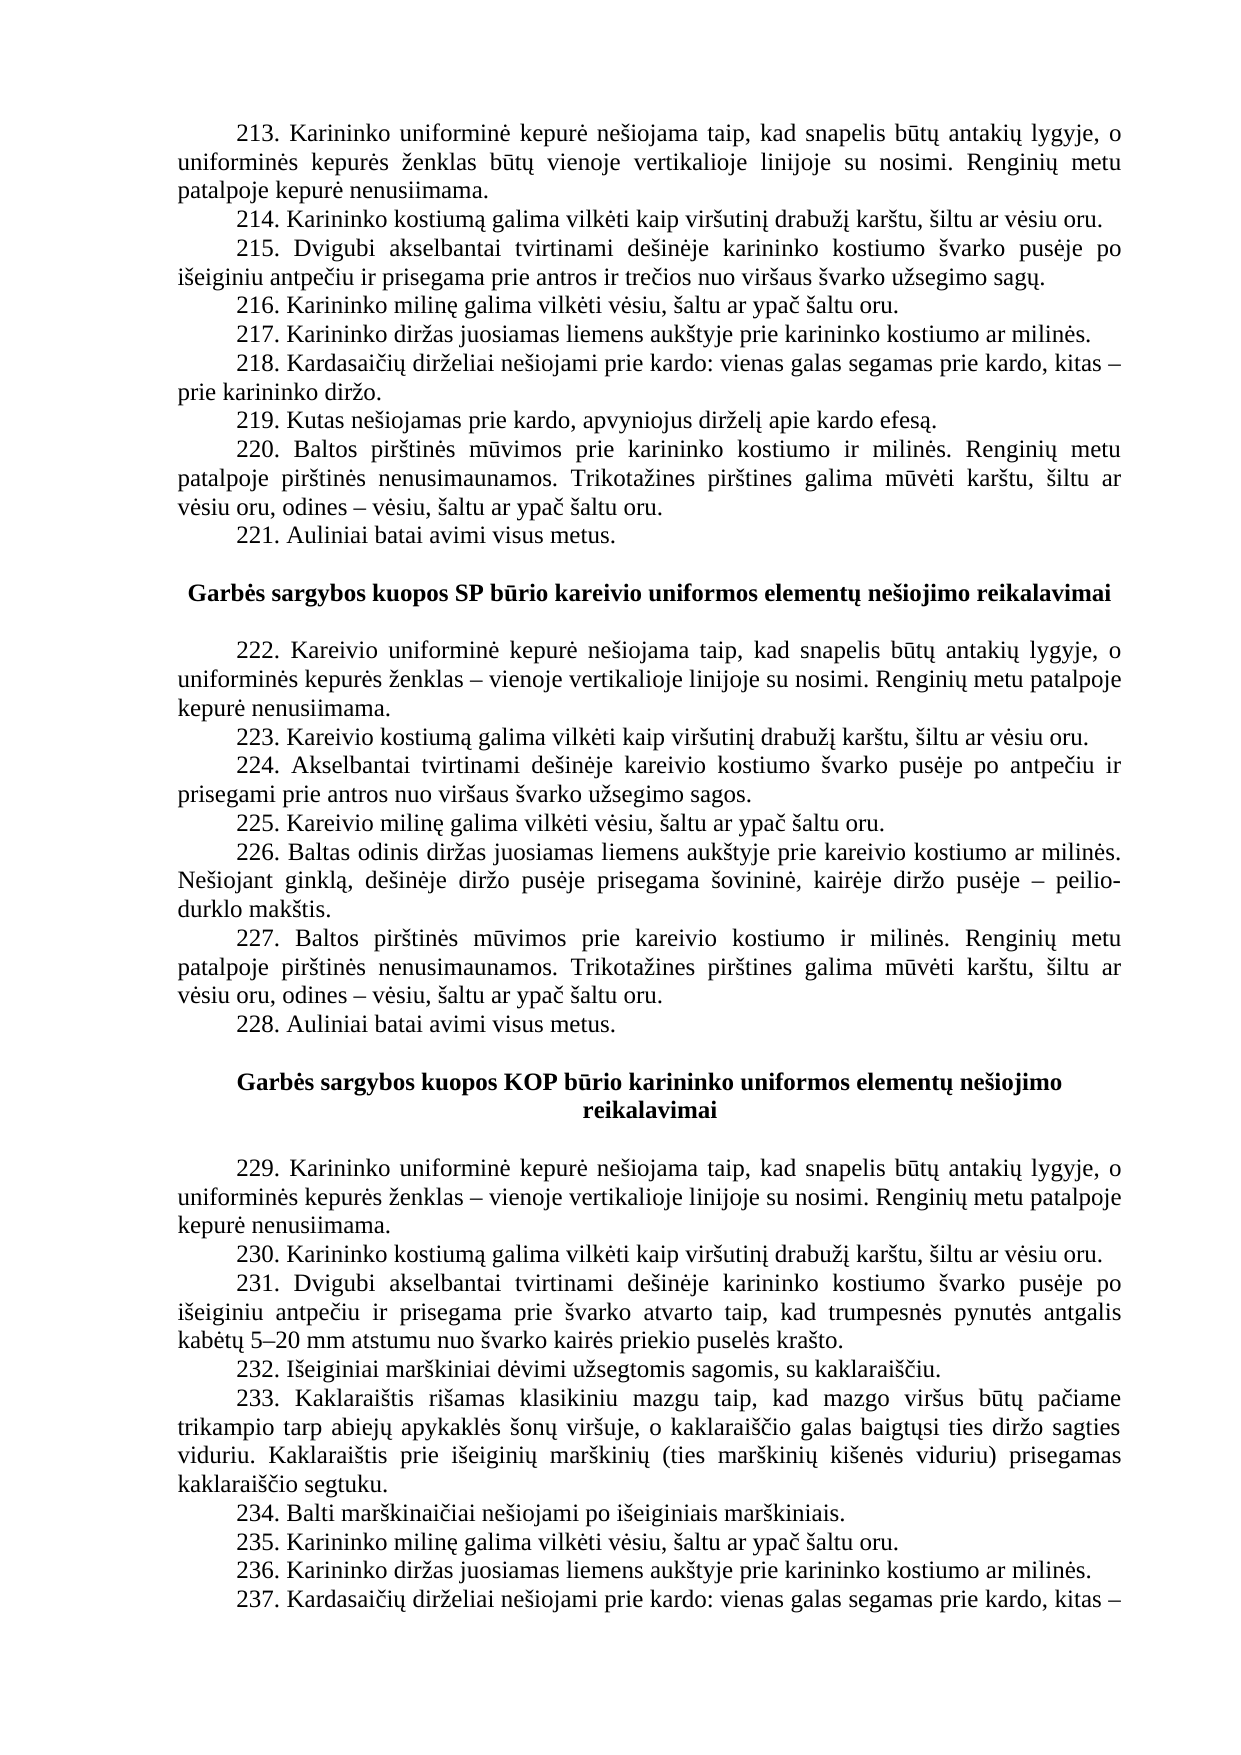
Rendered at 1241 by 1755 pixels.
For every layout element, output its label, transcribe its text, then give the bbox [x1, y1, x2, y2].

text 237. Kardasaičių dirželiai nešiojami prie kardo: vienas galas segamas prie kardo, kitas – [177, 1584, 1122, 1613]
text Garbės sargybos kuopos SP būrio kareivio uniformos elementų nešiojimo reikalavimai [177, 578, 1122, 607]
text 223. Kareivio kostiumą galima vilkėti kaip viršutinį drabužį karštu, šiltu ar vėsiu oru. [177, 722, 1122, 751]
text Garbės sargybos kuopos KOP būrio karininko uniformos elementų nešiojimo reikalavimai [177, 1067, 1122, 1124]
text 217. Karininko diržas juosiamas liemens aukštyje prie karininko kostiumo ar milinės. [177, 319, 1122, 348]
text 222. Kareivio uniforminė kepurė nešiojama taip, kad snapelis būtų antakių lygyje, o uniforminės kepurės ženklas – vienoje vertikalioje linijoje su nosimi. Renginių metu patalpoje kepurė nenusiimama. [177, 636, 1122, 722]
text 232. Išeiginiai marškiniai dėvimi užsegtomis sagomis, su kaklaraiščiu. [177, 1354, 1122, 1383]
text 229. Karininko uniforminė kepurė nešiojama taip, kad snapelis būtų antakių lygyje, o uniforminės kepurės ženklas – vienoje vertikalioje linijoje su nosimi. Renginių metu patalpoje kepurė nenusiimama. [177, 1153, 1122, 1239]
text 218. Kardasaičių dirželiai nešiojami prie kardo: vienas galas segamas prie kardo, kitas – prie karininko diržo. [177, 348, 1122, 406]
text 213. Karininko uniforminė kepurė nešiojama taip, kad snapelis būtų antakių lygyje, o uniforminės kepurės ženklas būtų vienoje vertikalioje linijoje su nosimi. Renginių metu patalpoje kepurė nenusiimama. [177, 118, 1122, 204]
text 236. Karininko diržas juosiamas liemens aukštyje prie karininko kostiumo ar milinės. [177, 1556, 1122, 1584]
text 214. Karininko kostiumą galima vilkėti kaip viršutinį drabužį karštu, šiltu ar vėsiu oru. [177, 204, 1122, 233]
text 231. Dvigubi akselbantai tvirtinami dešinėje karininko kostiumo švarko pusėje po išeiginiu antpečiu ir prisegama prie švarko atvarto taip, kad trumpesnės pynutės antgalis kabėtų 5–20 mm atstumu nuo švarko kairės priekio puselės krašto. [177, 1268, 1122, 1354]
text 216. Karininko milinę galima vilkėti vėsiu, šaltu ar ypač šaltu oru. [177, 291, 1122, 319]
text 221. Auliniai batai avimi visus metus. [177, 521, 1122, 549]
text 215. Dvigubi akselbantai tvirtinami dešinėje karininko kostiumo švarko pusėje po išeiginiu antpečiu ir prisegama prie antros ir trečios nuo viršaus švarko užsegimo sagų. [177, 233, 1122, 291]
text 235. Karininko milinę galima vilkėti vėsiu, šaltu ar ypač šaltu oru. [177, 1527, 1122, 1556]
text 224. Akselbantai tvirtinami dešinėje kareivio kostiumo švarko pusėje po antpečiu ir prisegami prie antros nuo viršaus švarko užsegimo sagos. [177, 751, 1122, 808]
text 227. Baltos pirštinės mūvimos prie kareivio kostiumo ir milinės. Renginių metu patalpoje pirštinės nenusimaunamos. Trikotažines pirštines galima mūvėti karštu, šiltu ar vėsiu oru, odines – vėsiu, šaltu ar ypač šaltu oru. [177, 923, 1122, 1009]
text 226. Baltas odinis diržas juosiamas liemens aukštyje prie kareivio kostiumo ar milinės. Nešiojant ginklą, dešinėje diržo pusėje prisegama šovininė, kairėje diržo pusėje – peilio-durklo makštis. [177, 837, 1122, 923]
text 219. Kutas nešiojamas prie kardo, apvyniojus dirželį apie kardo efesą. [177, 406, 1122, 434]
text 228. Auliniai batai avimi visus metus. [177, 1009, 1122, 1038]
text 234. Balti marškinaičiai nešiojami po išeiginiais marškiniais. [177, 1498, 1122, 1527]
text 225. Kareivio milinę galima vilkėti vėsiu, šaltu ar ypač šaltu oru. [177, 808, 1122, 837]
text 230. Karininko kostiumą galima vilkėti kaip viršutinį drabužį karštu, šiltu ar vėsiu oru. [177, 1239, 1122, 1268]
text 233. Kaklaraištis rišamas klasikiniu mazgu taip, kad mazgo viršus būtų pačiame trikampio tarp abiejų apykaklės šonų viršuje, o kaklaraiščio galas baigtųsi ties diržo sagties viduriu. Kaklaraištis prie išeiginių marškinių (ties marškinių kišenės viduriu) prisegamas kaklaraiščio segtuku. [177, 1383, 1122, 1498]
text 220. Baltos pirštinės mūvimos prie karininko kostiumo ir milinės. Renginių metu patalpoje pirštinės nenusimaunamos. Trikotažines pirštines galima mūvėti karštu, šiltu ar vėsiu oru, odines – vėsiu, šaltu ar ypač šaltu oru. [177, 434, 1122, 521]
